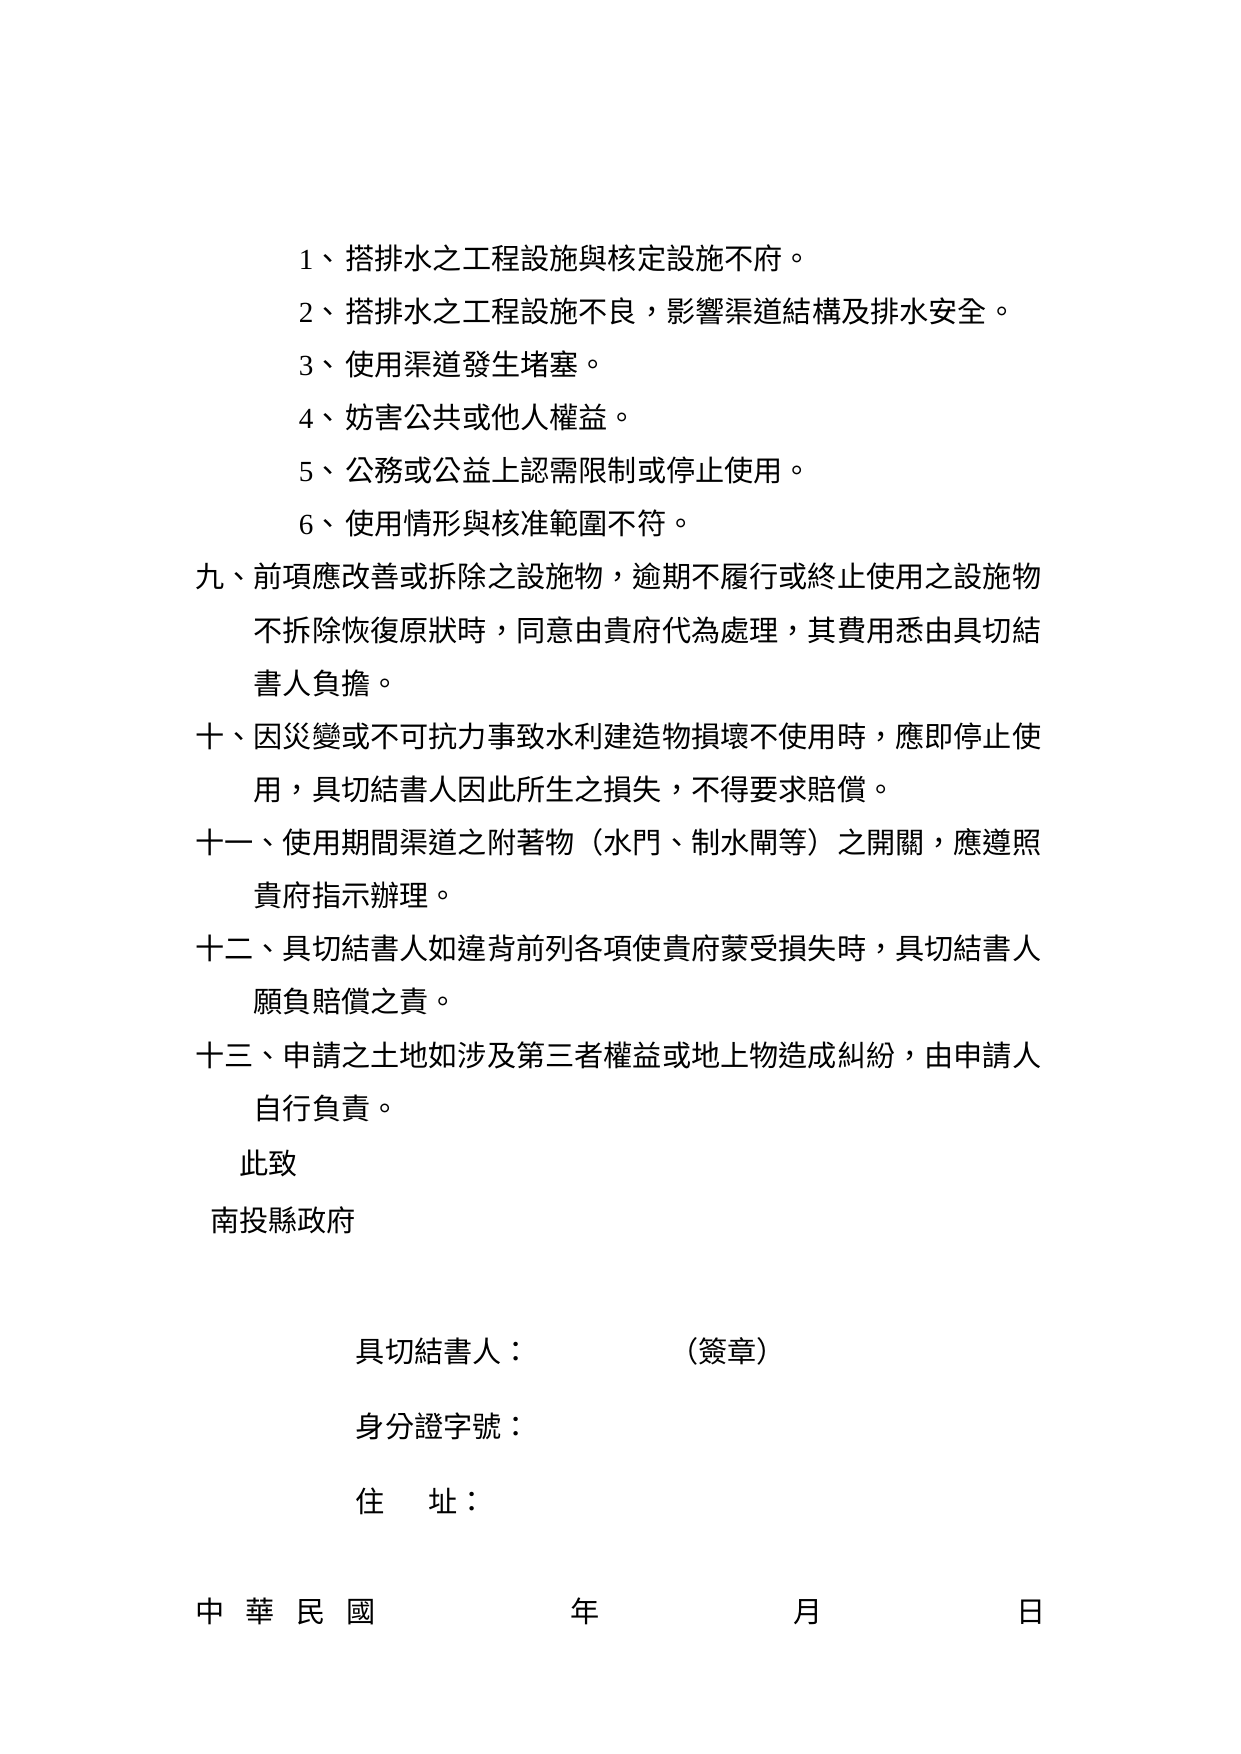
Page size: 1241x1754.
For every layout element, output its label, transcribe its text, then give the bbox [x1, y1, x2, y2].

list 使用情形與核准範圍不符。 [284, 492, 1045, 545]
text 十三、申請之土地如涉及第三者權益或地上物造成糾紛，由申請人自行負責。 [195, 1023, 1045, 1130]
text 十一、使用期間渠道之附著物（水門、制水閘等）之開關，應遵照貴府指示辦理。 [195, 811, 1045, 917]
text 九、前項應改善或拆除之設施物，逾期不履行或終止使用之設施物不拆除恢復原狀時，同意由貴府代為處理，其費用悉由具切結書人負擔。 [195, 545, 1045, 705]
text 中華民國 年 月 日 [195, 1578, 1045, 1634]
list 使用渠道發生堵塞。 [284, 333, 1045, 386]
list 公務或公益上認需限制或停止使用。 [284, 439, 1045, 492]
list 妨害公共或他人權益。 [284, 386, 1045, 439]
text 此致 [195, 1130, 1045, 1186]
list 搭排水之工程設施不良，影響渠道結構及排水安全。 [284, 280, 1045, 333]
text 十、因災變或不可抗力事致水利建造物損壞不使用時，應即停止使用，具切結書人因此所生之損失，不得要求賠償。 [195, 705, 1045, 811]
list 搭排水之工程設施與核定設施不府。 [284, 227, 1045, 280]
text 南投縣政府 [195, 1186, 1045, 1242]
text 身分證字號： [195, 1392, 1045, 1448]
text 具切結書人： （簽章） [195, 1317, 1045, 1373]
text 住 址： [195, 1467, 1045, 1523]
text 十二、具切結書人如違背前列各項使貴府蒙受損失時，具切結書人願負賠償之責。 [195, 917, 1045, 1023]
